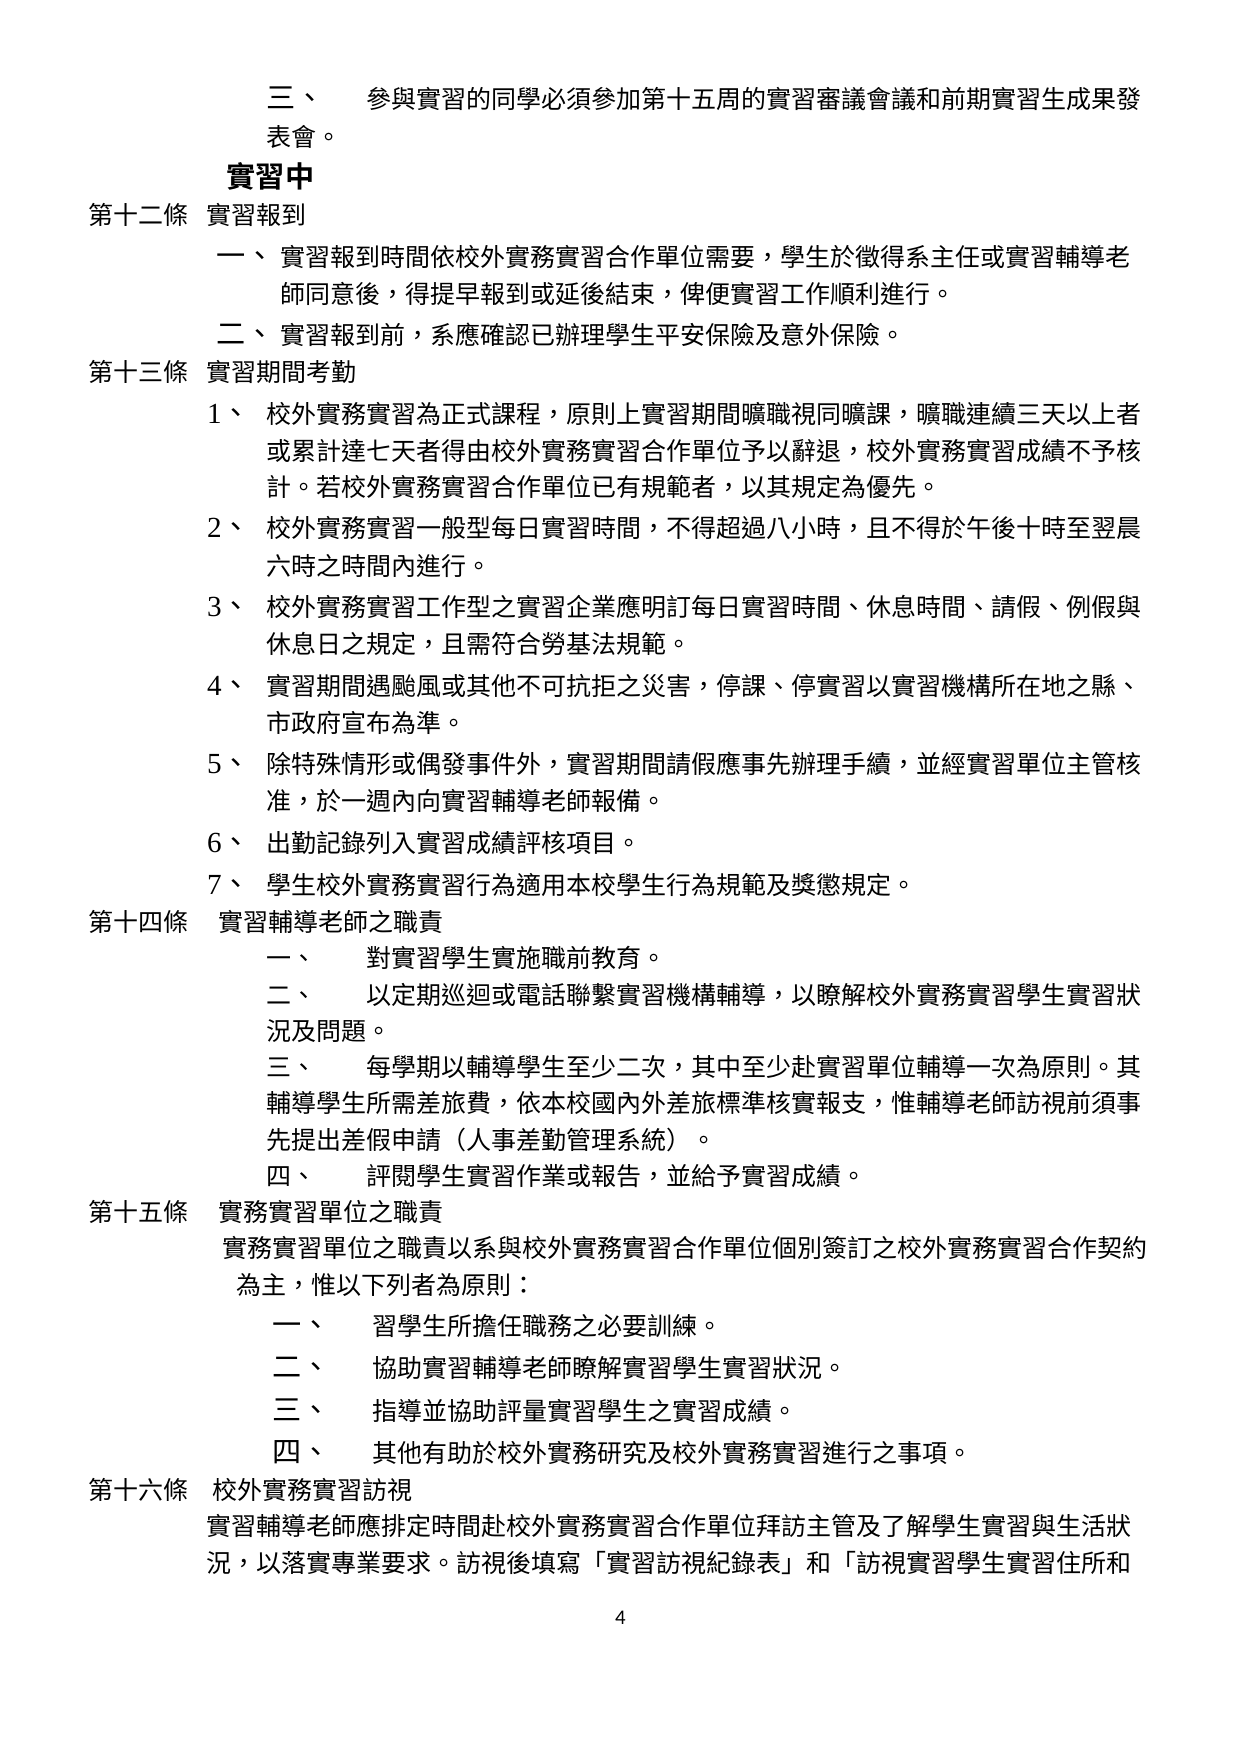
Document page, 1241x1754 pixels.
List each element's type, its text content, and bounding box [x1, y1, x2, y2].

list 其他有助於校外實務研究及校外實務實習進行之事項。 [272, 1428, 1152, 1471]
text 實習中 [89, 153, 1152, 196]
list 實習輔導老師之職責 [89, 903, 1152, 939]
list 參與實習的同學必須參加第十五周的實習審議會議和前期實習生成果發表會。 [266, 75, 1152, 153]
list 實習報到時間依校外實務實習合作單位需要，學生於徵得系主任或實習輔導老師同意後，得提早報到或延後結束，俾便實習工作順利進行。 [216, 232, 1152, 311]
list 學生校外實務實習行為適用本校學生行為規範及獎懲規定。 [207, 860, 1152, 903]
list 出勤記錄列入實習成績評核項目。 [207, 818, 1152, 860]
text 實習輔導老師應排定時間赴校外實務實習合作單位拜訪主管及了解學生實習與生活狀況，以落實專業要求。訪視後填寫「實習訪視紀錄表」和「訪視實習學生實習住所和 [207, 1507, 1152, 1579]
list 校外實務實習訪視 [89, 1471, 1152, 1507]
list 實習報到 [89, 196, 1152, 232]
list 評閱學生實習作業或報告，並給予實習成績。 [266, 1156, 1152, 1193]
list 除特殊情形或偶發事件外，實習期間請假應事先辦理手續，並經實習單位主管核准，於一週內向實習輔導老師報備。 [207, 739, 1152, 818]
list 實習期間考勤 [89, 353, 1152, 389]
list 協助實習輔導老師瞭解實習學生實習狀況。 [272, 1344, 1152, 1386]
list 習學生所擔任職務之必要訓練。 [272, 1301, 1152, 1344]
list 對實習學生實施職前教育。 [266, 939, 1152, 975]
list 實習報到前，系應確認已辦理學生平安保險及意外保險。 [216, 311, 1152, 353]
list 實務實習單位之職責 [89, 1193, 1152, 1229]
list 校外實務實習工作型之實習企業應明訂每日實習時間、休息時間、請假、例假與休息日之規定，且需符合勞基法規範。 [207, 582, 1152, 661]
text 實務實習單位之職責以系與校外實務實習合作單位個別簽訂之校外實務實習合作契約為主，惟以下列者為原則： [148, 1229, 1152, 1301]
list 校外實務實習一般型每日實習時間，不得超過八小時，且不得於午後十時至翌晨六時之時間內進行。 [207, 504, 1152, 582]
list 以定期巡迴或電話聯繫實習機構輔導，以瞭解校外實務實習學生實習狀況及問題。 [266, 975, 1152, 1048]
list 指導並協助評量實習學生之實習成績。 [272, 1386, 1152, 1428]
list 實習期間遇颱風或其他不可抗拒之災害，停課、停實習以實習機構所在地之縣、市政府宣布為準。 [207, 661, 1152, 739]
list 每學期以輔導學生至少二次，其中至少赴實習單位輔導一次為原則。其輔導學生所需差旅費，依本校國內外差旅標準核實報支，惟輔導老師訪視前須事先提出差假申請（人事差勤管理系統）。 [266, 1048, 1152, 1156]
list 校外實務實習為正式課程，原則上實習期間曠職視同曠課，曠職連續三天以上者或累計達七天者得由校外實務實習合作單位予以辭退，校外實務實習成績不予核計。若校外實務實習合作單位已有規範者，以其規定為優先。 [207, 389, 1152, 504]
